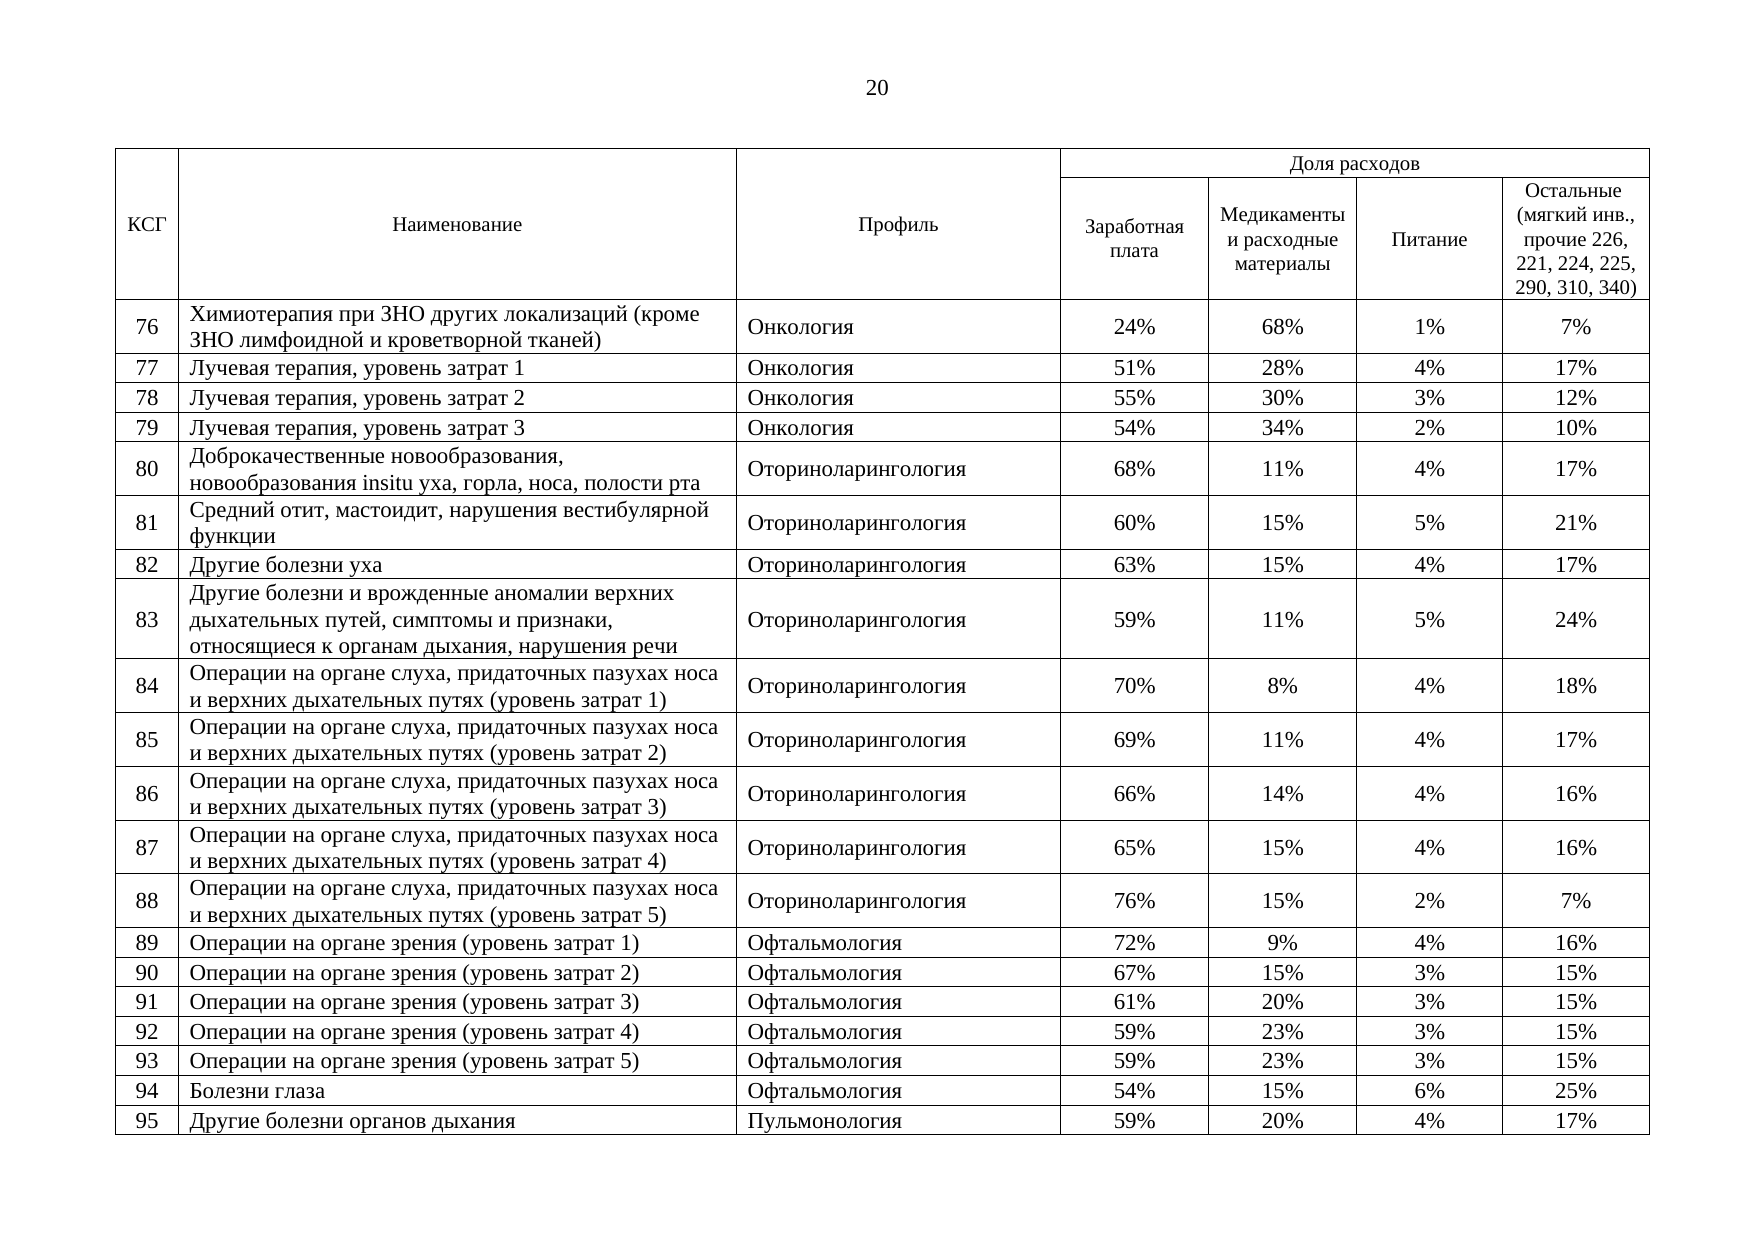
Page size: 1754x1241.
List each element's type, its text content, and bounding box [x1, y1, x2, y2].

table_cell Оториноларингология [737, 874, 1060, 927]
table_cell 3% [1357, 383, 1502, 412]
table_cell Онкология [737, 413, 1060, 441]
table_cell Заработная плата [1061, 178, 1208, 299]
table_cell 11% [1209, 579, 1356, 658]
table_cell Офтальмология [737, 928, 1060, 957]
table_cell 80 [116, 442, 178, 495]
table_cell 3% [1357, 1046, 1502, 1075]
table_cell Операции на органе зрения (уровень затрат 4) [179, 1017, 736, 1045]
table_cell 3% [1357, 987, 1502, 1016]
table_cell Офтальмология [737, 1076, 1060, 1104]
table_cell 4% [1357, 442, 1502, 495]
table_cell 76% [1061, 874, 1208, 927]
table_cell 15% [1209, 874, 1356, 927]
table_header Наименование [179, 149, 736, 299]
table_cell 15% [1503, 958, 1649, 986]
table_cell 59% [1061, 1106, 1208, 1134]
table_cell 11% [1209, 442, 1356, 495]
table_cell 17% [1503, 550, 1649, 578]
table_cell Операции на органе слуха, придаточных пазухах носа и верхних дыхательных путях (уровень затрат 3) [179, 767, 736, 819]
table_cell 89 [116, 928, 178, 957]
table_cell Оториноларингология [737, 713, 1060, 766]
table_cell Питание [1357, 178, 1502, 299]
table_cell Операции на органе слуха, придаточных пазухах носа и верхних дыхательных путях (уровень затрат 1) [179, 659, 736, 712]
table_cell 15% [1209, 821, 1356, 873]
table_cell 76 [116, 300, 178, 352]
table_cell 81 [116, 496, 178, 549]
table_cell 5% [1357, 579, 1502, 658]
table_cell 16% [1503, 821, 1649, 873]
table_cell 6% [1357, 1076, 1502, 1104]
table_cell Пульмонология [737, 1106, 1060, 1134]
table_cell 25% [1503, 1076, 1649, 1104]
table_cell Операции на органе слуха, придаточных пазухах носа и верхних дыхательных путях (уровень затрат 2) [179, 713, 736, 766]
table_cell 87 [116, 821, 178, 873]
table_cell 67% [1061, 958, 1208, 986]
table_header Профиль [737, 149, 1060, 299]
table_cell 2% [1357, 874, 1502, 927]
table_cell 4% [1357, 1106, 1502, 1134]
table_cell 15% [1209, 496, 1356, 549]
table_cell Средний отит, мастоидит, нарушения вестибулярной функции [179, 496, 736, 549]
table_cell 12% [1503, 383, 1649, 412]
table_cell 28% [1209, 354, 1356, 382]
table_cell 4% [1357, 659, 1502, 712]
table_cell 59% [1061, 1017, 1208, 1045]
table_cell Болезни глаза [179, 1076, 736, 1104]
table_cell 15% [1209, 550, 1356, 578]
table_cell Медикаменты и расходные материалы [1209, 178, 1356, 299]
table_cell 78 [116, 383, 178, 412]
table_cell 4% [1357, 713, 1502, 766]
table_cell 16% [1503, 928, 1649, 957]
table_header КСГ [116, 149, 178, 299]
table_cell 66% [1061, 767, 1208, 819]
table_cell 1% [1357, 300, 1502, 352]
table_cell 20% [1209, 987, 1356, 1016]
table_cell 91 [116, 987, 178, 1016]
table_cell Оториноларингология [737, 659, 1060, 712]
table_cell 7% [1503, 874, 1649, 927]
table_cell Оториноларингология [737, 550, 1060, 578]
table_cell Операции на органе зрения (уровень затрат 2) [179, 958, 736, 986]
table_cell 15% [1209, 958, 1356, 986]
table_cell 15% [1503, 1046, 1649, 1075]
table_cell 30% [1209, 383, 1356, 412]
table_cell 61% [1061, 987, 1208, 1016]
table_cell 54% [1061, 413, 1208, 441]
table_cell Онкология [737, 383, 1060, 412]
table_cell Офтальмология [737, 1017, 1060, 1045]
table_cell 68% [1209, 300, 1356, 352]
table_cell 4% [1357, 767, 1502, 819]
table_cell 24% [1503, 579, 1649, 658]
table_cell 7% [1503, 300, 1649, 352]
table_cell 5% [1357, 496, 1502, 549]
table_cell 70% [1061, 659, 1208, 712]
table_cell 17% [1503, 1106, 1649, 1134]
table_cell 16% [1503, 767, 1649, 819]
table_cell Доброкачественные новообразования, новообразования insitu уха, горла, носа, полости рта [179, 442, 736, 495]
table_cell 84 [116, 659, 178, 712]
table_cell Оториноларингология [737, 442, 1060, 495]
table_cell Оториноларингология [737, 821, 1060, 873]
table_cell 11% [1209, 713, 1356, 766]
table_cell Лучевая терапия, уровень затрат 2 [179, 383, 736, 412]
table_cell 4% [1357, 928, 1502, 957]
table_cell Офтальмология [737, 987, 1060, 1016]
table_cell 3% [1357, 1017, 1502, 1045]
table_cell Остальные (мягкий инв., прочие 226, 221, 224, 225, 290, 310, 340) [1503, 178, 1649, 299]
table_cell Оториноларингология [737, 496, 1060, 549]
table_cell 10% [1503, 413, 1649, 441]
table_cell 24% [1061, 300, 1208, 352]
table_cell 82 [116, 550, 178, 578]
table_cell Оториноларингология [737, 767, 1060, 819]
table_cell 34% [1209, 413, 1356, 441]
table_cell Онкология [737, 300, 1060, 352]
table_cell 15% [1503, 1017, 1649, 1045]
table_cell 60% [1061, 496, 1208, 549]
table_cell Другие болезни и врожденные аномалии верхних дыхательных путей, симптомы и признаки, относящиеся к органам дыхания, нарушения речи [179, 579, 736, 658]
table_cell 90 [116, 958, 178, 986]
table_cell 95 [116, 1106, 178, 1134]
table_cell 17% [1503, 442, 1649, 495]
table_cell 21% [1503, 496, 1649, 549]
table_cell 88 [116, 874, 178, 927]
table_cell 4% [1357, 354, 1502, 382]
table_cell 3% [1357, 958, 1502, 986]
table_cell 4% [1357, 550, 1502, 578]
table_header Доля расходов [1061, 149, 1649, 177]
table_cell 72% [1061, 928, 1208, 957]
table_cell Химиотерапия при ЗНО других локализаций (кроме ЗНО лимфоидной и кроветворной тканей) [179, 300, 736, 352]
table_cell Операции на органе слуха, придаточных пазухах носа и верхних дыхательных путях (уровень затрат 5) [179, 874, 736, 927]
table_cell Оториноларингология [737, 579, 1060, 658]
table_cell Операции на органе зрения (уровень затрат 1) [179, 928, 736, 957]
table_cell 55% [1061, 383, 1208, 412]
table_cell 93 [116, 1046, 178, 1075]
table_cell 54% [1061, 1076, 1208, 1104]
table_cell 59% [1061, 1046, 1208, 1075]
table_cell 83 [116, 579, 178, 658]
table_cell 63% [1061, 550, 1208, 578]
table_cell Онкология [737, 354, 1060, 382]
table_cell 69% [1061, 713, 1208, 766]
table_cell 94 [116, 1076, 178, 1104]
table_cell Офтальмология [737, 1046, 1060, 1075]
table_cell 86 [116, 767, 178, 819]
table_cell 15% [1209, 1076, 1356, 1104]
table_cell Другие болезни уха [179, 550, 736, 578]
table_cell 92 [116, 1017, 178, 1045]
table_cell 17% [1503, 354, 1649, 382]
table_cell Операции на органе зрения (уровень затрат 5) [179, 1046, 736, 1075]
table_cell 23% [1209, 1017, 1356, 1045]
table_cell 18% [1503, 659, 1649, 712]
table_cell Лучевая терапия, уровень затрат 3 [179, 413, 736, 441]
table_cell 20% [1209, 1106, 1356, 1134]
table_cell 4% [1357, 821, 1502, 873]
table_cell 14% [1209, 767, 1356, 819]
table_cell 2% [1357, 413, 1502, 441]
table_cell 68% [1061, 442, 1208, 495]
table_cell Офтальмология [737, 958, 1060, 986]
table_cell 77 [116, 354, 178, 382]
table_cell Лучевая терапия, уровень затрат 1 [179, 354, 736, 382]
table_cell 9% [1209, 928, 1356, 957]
table_cell 23% [1209, 1046, 1356, 1075]
table_cell 85 [116, 713, 178, 766]
table_cell Операции на органе зрения (уровень затрат 3) [179, 987, 736, 1016]
table_cell Операции на органе слуха, придаточных пазухах носа и верхних дыхательных путях (уровень затрат 4) [179, 821, 736, 873]
table_cell 65% [1061, 821, 1208, 873]
table_cell 17% [1503, 713, 1649, 766]
table_cell 59% [1061, 579, 1208, 658]
table_cell 79 [116, 413, 178, 441]
table_cell 51% [1061, 354, 1208, 382]
table_cell 15% [1503, 987, 1649, 1016]
table_cell Другие болезни органов дыхания [179, 1106, 736, 1134]
table_cell 8% [1209, 659, 1356, 712]
